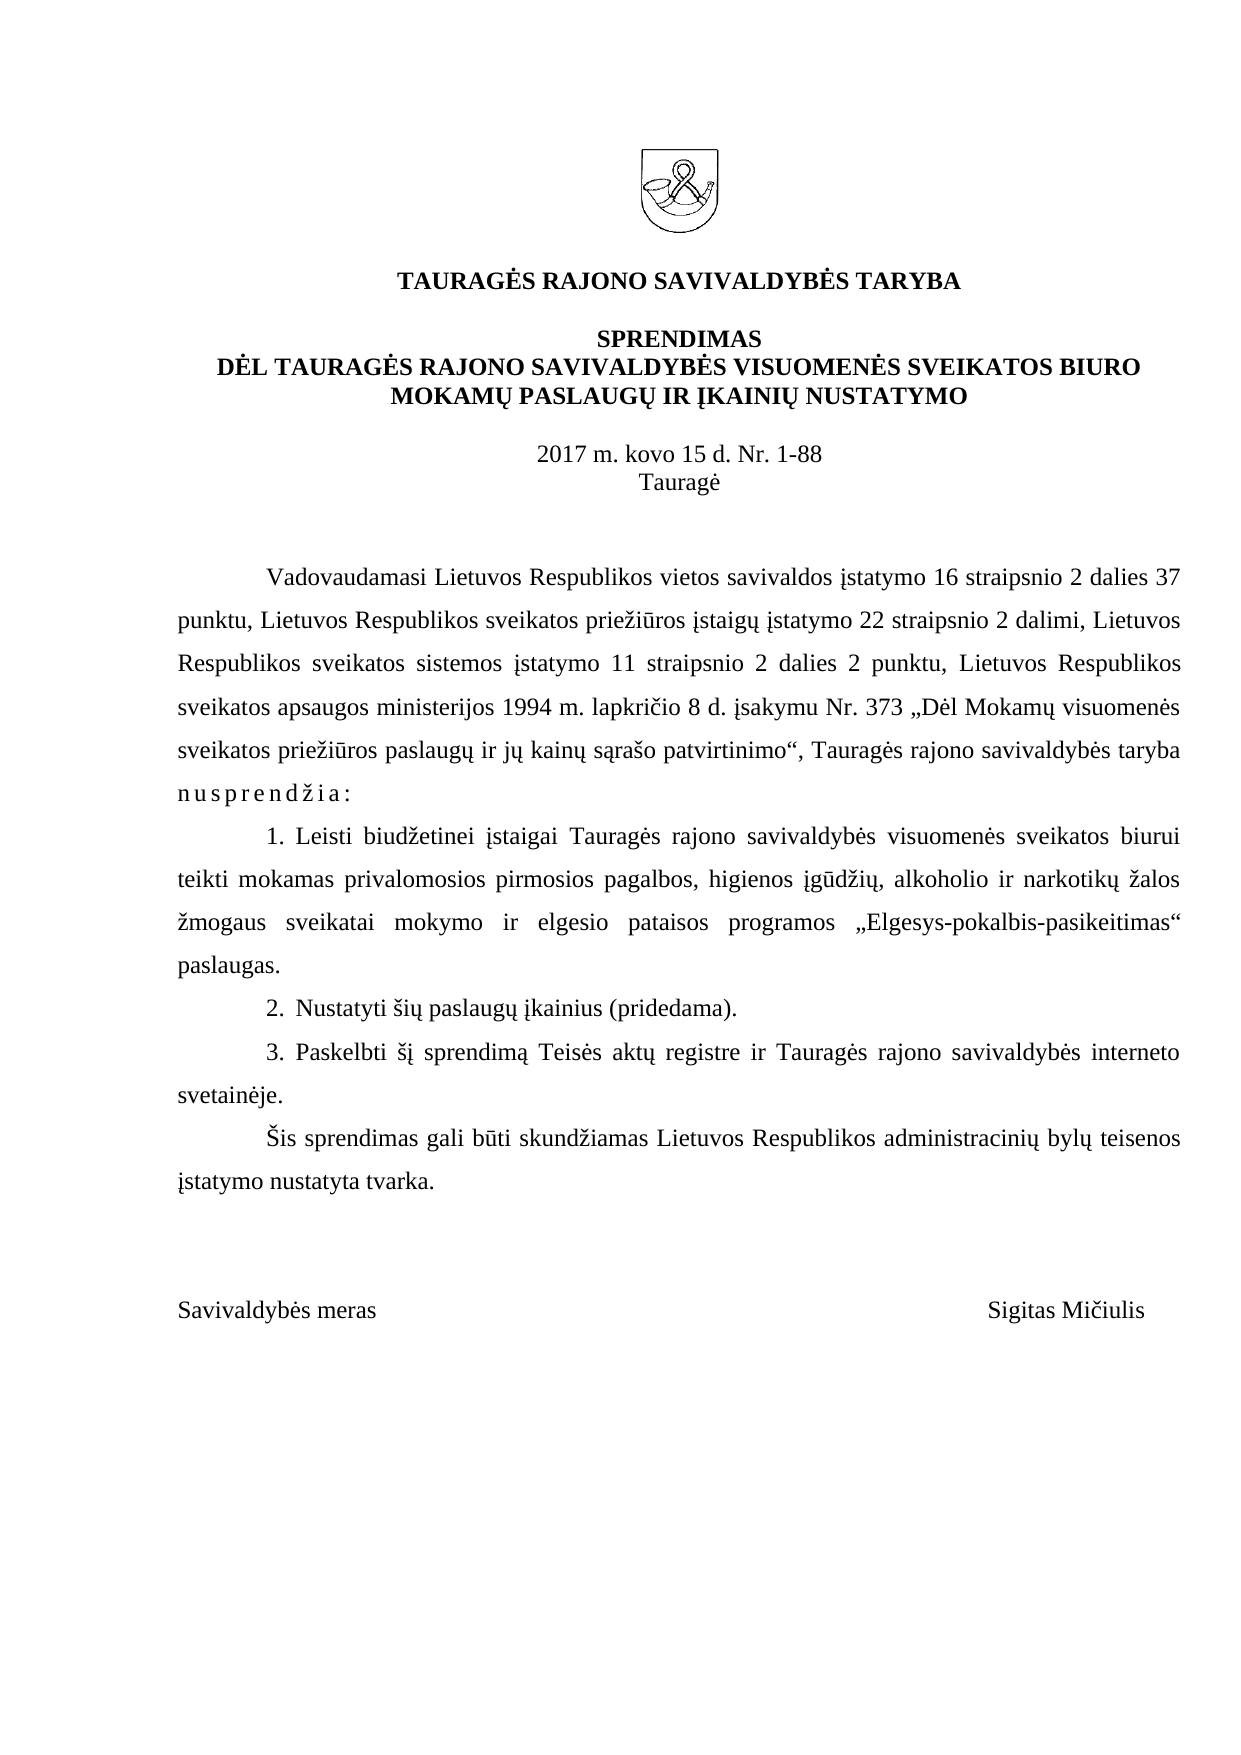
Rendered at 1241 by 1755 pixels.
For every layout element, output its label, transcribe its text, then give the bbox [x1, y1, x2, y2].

text TAURAGĖS RAJONO SAVIVALDYBĖS TARYBA [177, 266, 1181, 295]
text 1. Leisti biudžetinei įstaigai Tauragės rajono savivaldybės visuomenės sveikatos biurui teikti mokamas privalomosios pirmosios pagalbos, higienos įgūdžių, alkoholio ir narkotikų žalos žmogaus sveikatai mokymo ir elgesio pataisos programos „Elgesys-pokalbis-pasikeitimas“ paslaugas. [177, 821, 1181, 979]
text SPRENDIMAS [177, 324, 1181, 352]
text Tauragė [177, 467, 1181, 496]
text 3. Paskelbti šį sprendimą Teisės aktų registre ir Tauragės rajono savivaldybės interneto svetainėje. [177, 1037, 1181, 1108]
text 2017 m. kovo 15 d. Nr. 1-88 [177, 439, 1181, 467]
text Savivaldybės meras Sigitas Mičiulis [177, 1295, 1181, 1324]
text 2. Nustatyti šių paslaugų įkainius (pridedama). [177, 993, 1181, 1022]
text Šis sprendimas gali būti skundžiamas Lietuvos Respublikos administracinių bylų teisenos įstatymo nustatyta tvarka. [177, 1123, 1181, 1195]
text Vadovaudamasi Lietuvos Respublikos vietos savivaldos įstatymo 16 straipsnio 2 dalies 37 punktu, Lietuvos Respublikos sveikatos priežiūros įstaigų įstatymo 22 straipsnio 2 dalimi, Lietuvos Respublikos sveikatos sistemos įstatymo 11 straipsnio 2 dalies 2 punktu, Lietuvos Respublikos sveikatos apsaugos ministerijos 1994 m. lapkričio 8 d. įsakymu Nr. 373 „Dėl Mokamų visuomenės sveikatos priežiūros paslaugų ir jų kainų sąrašo patvirtinimo“, Tauragės rajono savivaldybės taryba nusprendžia: [177, 562, 1181, 807]
text DĖL TAURAGĖS RAJONO SAVIVALDYBĖS VISUOMENĖS SVEIKATOS BIURO MOKAMŲ PASLAUGŲ IR ĮKAINIŲ NUSTATYMO [177, 352, 1181, 410]
